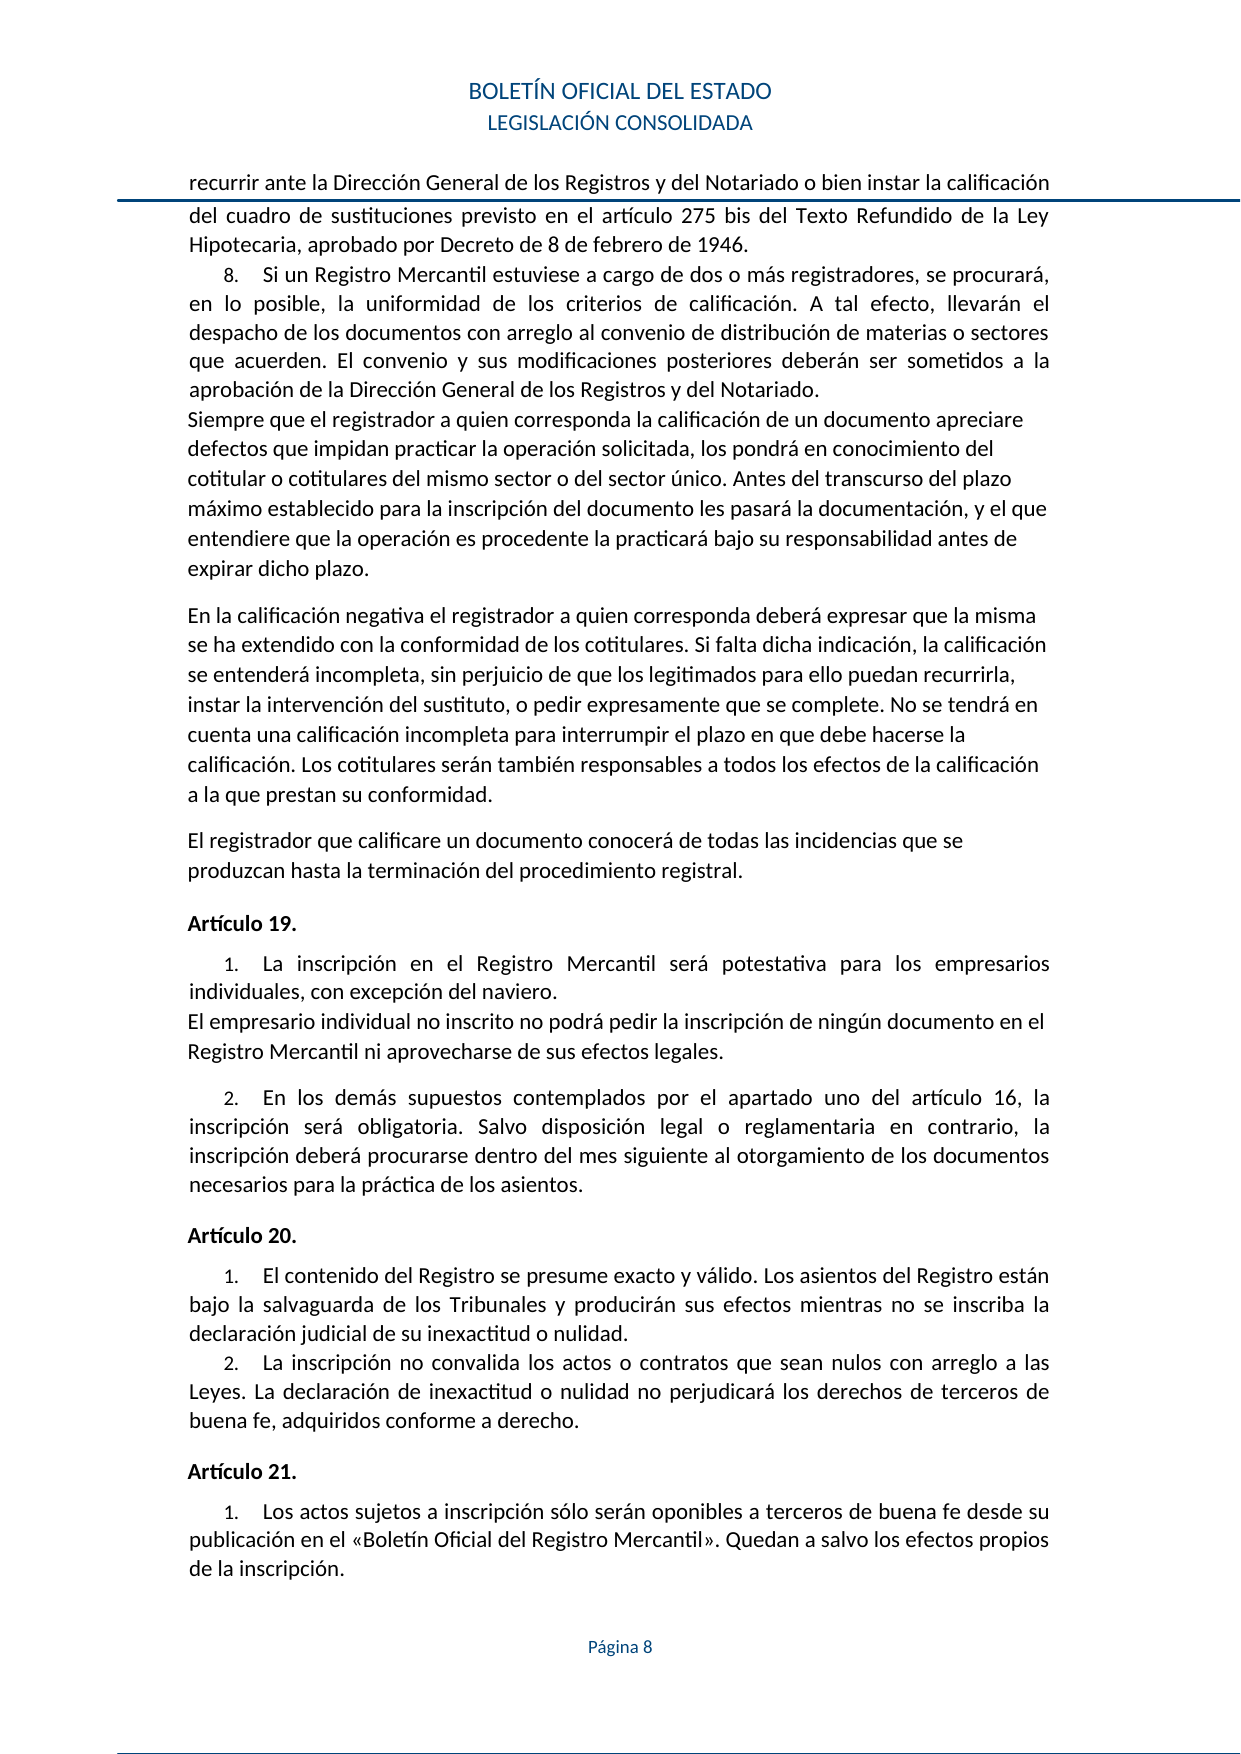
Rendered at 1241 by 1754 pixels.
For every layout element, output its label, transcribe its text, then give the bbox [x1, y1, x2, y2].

text Siempre que el registrador a quien corresponda la calificación de un documento apreciare defectos que impidan practicar la operación solicitada, los pondrá en conocimiento del cotitular o cotitulares del mismo sector o del sector único. Antes del transcurso del plazo máximo establecido para la inscripción del documento les pasará la documentación, y el que entendiere que la operación es procedente la practicará bajo su responsabilidad antes de expirar dicho plazo. [187, 405, 1051, 582]
list Los actos sujetos a inscripción sólo serán oponibles a terceros de buena fe desde su publicación en el «Boletín Oficial del Registro Mercantil». Quedan a salvo los efectos propios de la inscripción. [189, 1497, 1051, 1582]
list El contenido del Registro se presume exacto y válido. Los asientos del Registro están bajo la salvaguarda de los Tribunales y producirán sus efectos mientras no se inscriba la declaración judicial de su inexactitud o nulidad. [189, 1261, 1051, 1347]
list La inscripción en el Registro Mercantil será potestativa para los empresarios individuales, con excepción del naviero. [189, 949, 1051, 1006]
text El empresario individual no inscrito no podrá pedir la inscripción de ningún documento en el Registro Mercantil ni aprovecharse de sus efectos legales. [187, 1007, 1051, 1065]
text Artículo 20. [187, 1221, 1051, 1249]
list La inscripción no convalida los actos o contratos que sean nulos con arreglo a las Leyes. La declaración de inexactitud o nulidad no perjudicará los derechos de terceros de buena fe, adquiridos conforme a derecho. [189, 1348, 1051, 1434]
list del cuadro de sustituciones previsto en el artículo 275 bis del Texto Refundido de la Ley Hipotecaria, aprobado por Decreto de 8 de febrero de 1946. [189, 202, 1051, 258]
text Artículo 21. [187, 1457, 1051, 1485]
text Artículo 19. [187, 909, 1051, 937]
list En los demás supuestos contemplados por el apartado uno del artículo 16, la inscripción será obligatoria. Salvo disposición legal o reglamentaria en contrario, la inscripción deberá procurarse dentro del mes siguiente al otorgamiento de los documentos necesarios para la práctica de los asientos. [189, 1083, 1051, 1198]
list Si un Registro Mercantil estuviese a cargo de dos o más registradores, se procurará, en lo posible, la uniformidad de los criterios de calificación. A tal efecto, llevarán el despacho de los documentos con arreglo al convenio de distribución de materias o sectores que acuerden. El convenio y sus modificaciones posteriores deberán ser sometidos a la aprobación de la Dirección General de los Registros y del Notariado. [189, 260, 1051, 403]
text El registrador que calificare un documento conocerá de todas las incidencias que se produzcan hasta la terminación del procedimiento registral. [187, 827, 1051, 884]
text En la calificación negativa el registrador a quien corresponda deberá expresar que la misma se ha extendido con la conformidad de los cotitulares. Si falta dicha indicación, la calificación se entenderá incompleta, sin perjuicio de que los legitimados para ello puedan recurrirla, instar la intervención del sustituto, o pedir expresamente que se complete. No se tendrá en cuenta una calificación incompleta para interrumpir el plazo en que debe hacerse la calificación. Los cotitulares serán también responsables a todos los efectos de la calificación a la que prestan su conformidad. [187, 601, 1051, 808]
list recurrir ante la Dirección General de los Registros y del Notariado o bien instar la calificación [189, 168, 1051, 199]
